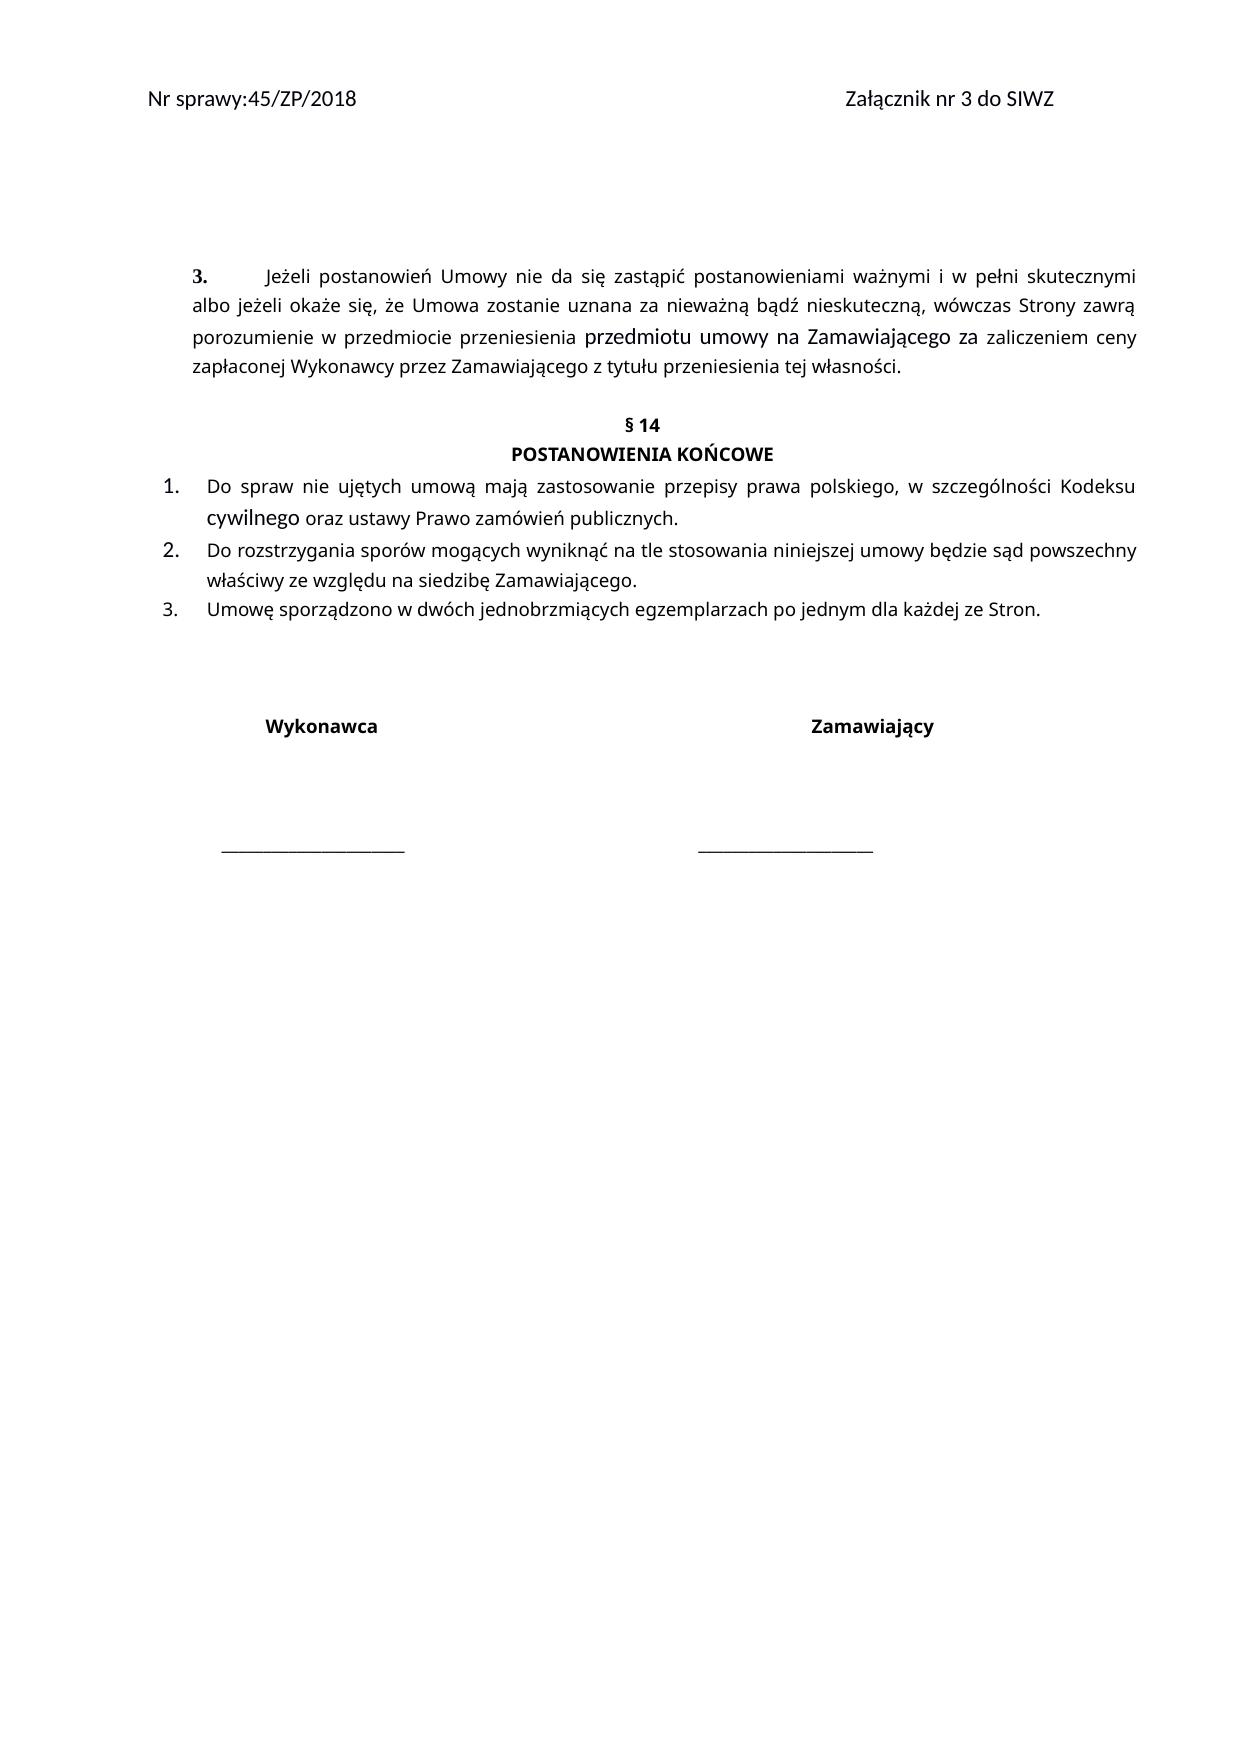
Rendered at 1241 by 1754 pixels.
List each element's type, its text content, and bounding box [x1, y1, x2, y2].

list Umowę sporządzono w dwóch jednobrzmiących egzemplarzach po jednym dla każdej ze Stron. [162, 596, 1137, 622]
text Wykonawca Zamawiający [221, 713, 1137, 739]
list Do spraw nie ujętych umową mają zastosowanie przepisy prawa polskiego, w szczególności Kodeksu cywilnego oraz ustawy Prawo zamówień publicznych. [162, 471, 1137, 531]
text POSTANOWIENIA KOŃCOWE [148, 441, 1137, 467]
text § 14 [148, 412, 1137, 438]
list Do rozstrzygania sporów mogących wyniknąć na tle stosowania niniejszej umowy będzie sąd powszechny właściwy ze względu na siedzibę Zamawiającego. [162, 535, 1137, 592]
list Jeżeli postanowień Umowy nie da się zastąpić postanowieniami ważnymi i w pełni skutecznymi albo jeżeli okaże się, że Umowa zostanie uznana za nieważną bądź nieskuteczną, wówczas Strony zawrą porozumienie w przedmiocie przeniesienia przedmiotu umowy na Zamawiającego za zaliczeniem ceny zapłaconej Wykonawcy przez Zamawiającego z tytułu przeniesienia tej własności. [192, 263, 1137, 379]
text ______________________ _____________________ [148, 830, 1137, 856]
